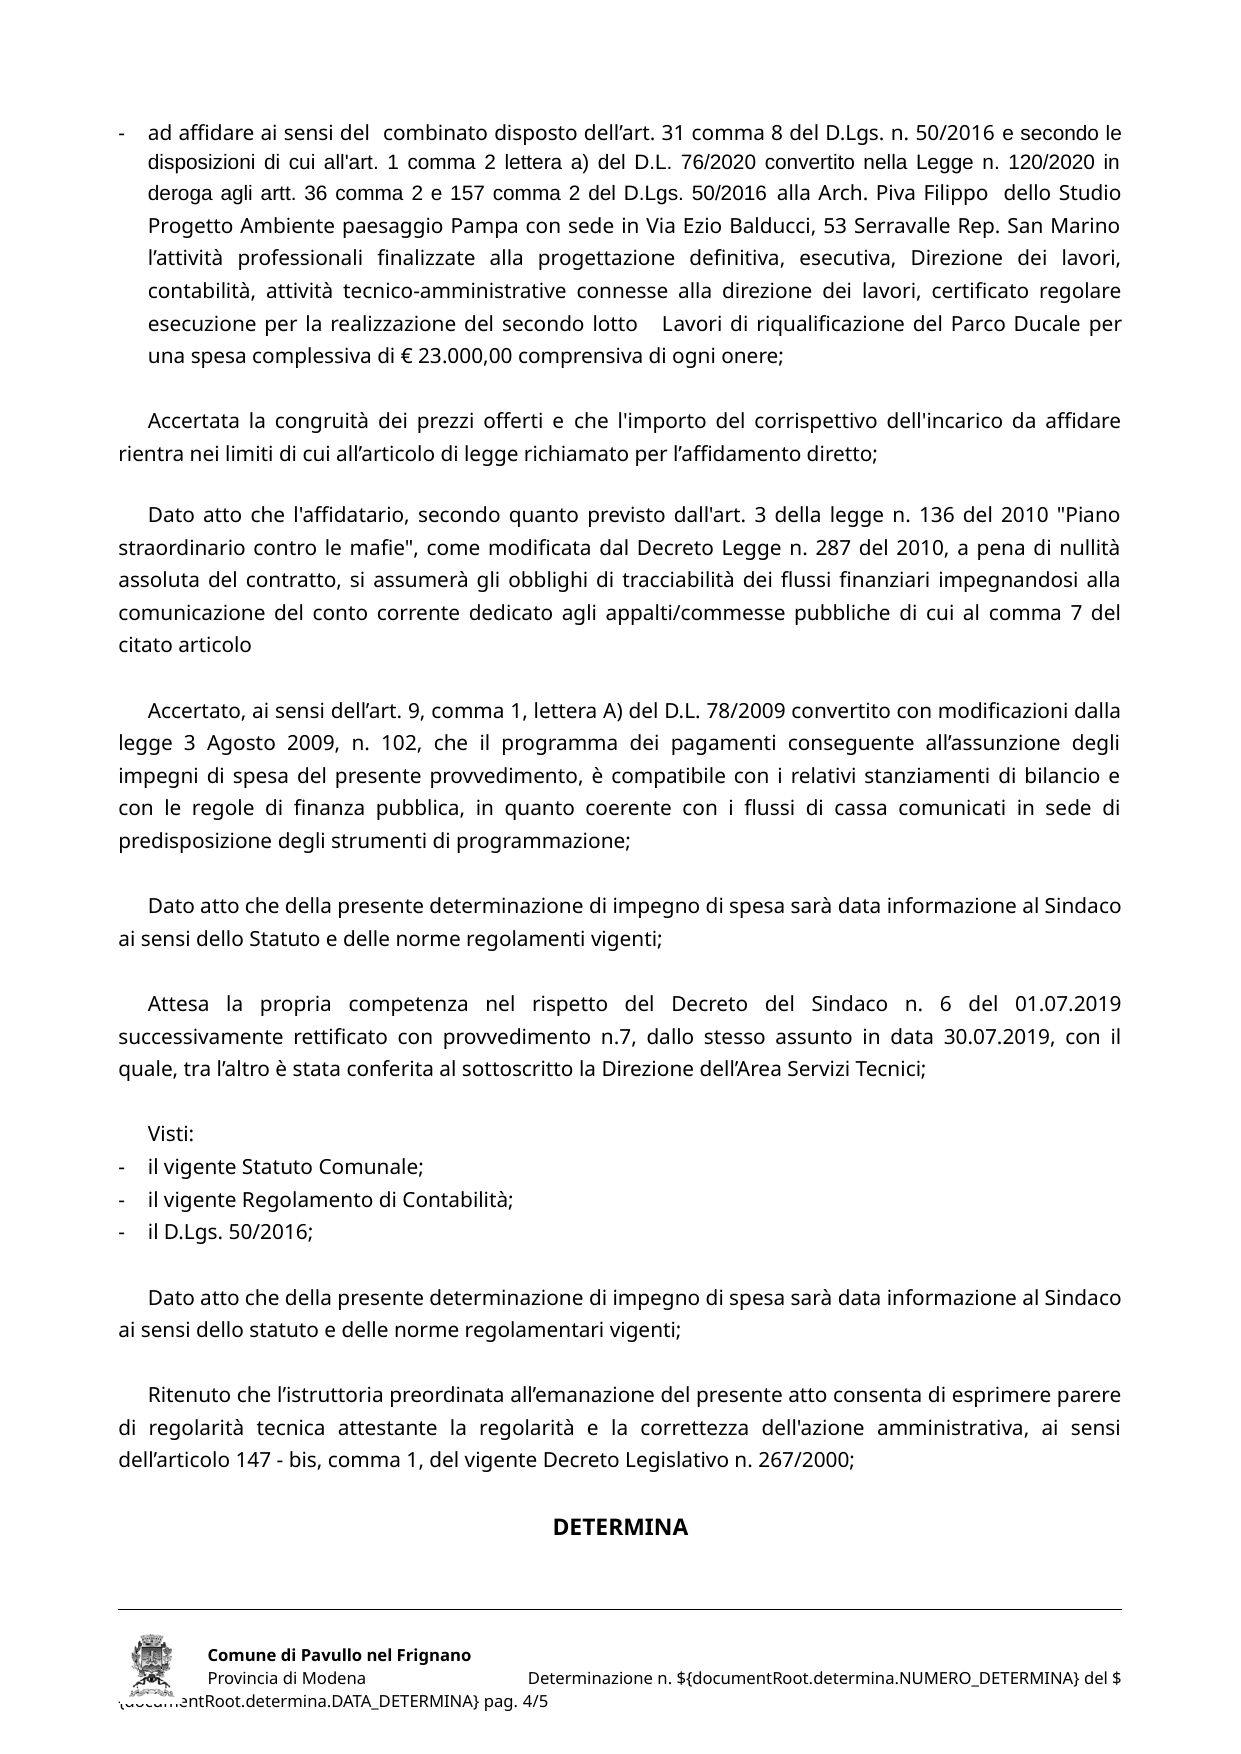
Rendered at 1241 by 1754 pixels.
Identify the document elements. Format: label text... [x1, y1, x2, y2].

list ad affidare ai sensi del combinato disposto dell’art. 31 comma 8 del D.Lgs. n. 50/2016 e secondo le disposizioni di cui all'art. 1 comma 2 lettera a) del D.L. 76/2020 convertito nella Legge n. 120/2020 in deroga agli artt. 36 comma 2 e 157 comma 2 del D.Lgs. 50/2016 alla Arch. Piva Filippo dello Studio Progetto Ambiente paesaggio Pampa con sede in Via Ezio Balducci, 53 Serravalle Rep. San Marino l’attività professionali finalizzate alla progettazione definitiva, esecutiva, Direzione dei lavori, contabilità, attività tecnico-amministrative connesse alla direzione dei lavori, certificato regolare esecuzione per la realizzazione del secondo lotto Lavori di riqualificazione del Parco Ducale per una spesa complessiva di € 23.000,00 comprensiva di ogni onere; [118, 118, 1122, 370]
list il vigente Regolamento di Contabilità; [118, 1185, 1122, 1213]
list il D.Lgs. 50/2016; [118, 1217, 1122, 1246]
text Ritenuto che l’istruttoria preordinata all’emanazione del presente atto consenta di esprimere parere di regolarità tecnica attestante la regolarità e la correttezza dell'azione amministrativa, ai sensi dell’articolo 147 - bis, comma 1, del vigente Decreto Legislativo n. 267/2000; [118, 1380, 1122, 1474]
text Attesa la propria competenza nel rispetto del Decreto del Sindaco n. 6 del 01.07.2019 successivamente rettificato con provvedimento n.7, dallo stesso assunto in data 30.07.2019, con il quale, tra l’altro è stata conferita al sottoscritto la Direzione dell’Area Servizi Tecnici; [118, 989, 1122, 1083]
list il vigente Statuto Comunale; [118, 1152, 1122, 1181]
text Accertato, ai sensi dell’art. 9, comma 1, lettera A) del D.L. 78/2009 convertito con modificazioni dalla legge 3 Agosto 2009, n. 102, che il programma dei pagamenti conseguente all’assunzione degli impegni di spesa del presente provvedimento, è compatibile con i relativi stanziamenti di bilancio e con le regole di finanza pubblica, in quanto coerente con i flussi di cassa comunicati in sede di predisposizione degli strumenti di programmazione; [118, 696, 1122, 854]
text Dato atto che l'affidatario, secondo quanto previsto dall'art. 3 della legge n. 136 del 2010 "Piano straordinario contro le mafie", come modificata dal Decreto Legge n. 287 del 2010, a pena di nullità assoluta del contratto, si assumerà gli obblighi di tracciabilità dei flussi finanziari impegnandosi alla comunicazione del conto corrente dedicato agli appalti/commesse pubbliche di cui al comma 7 del citato articolo [118, 500, 1122, 659]
text Dato atto che della presente determinazione di impegno di spesa sarà data informazione al Sindaco ai sensi dello Statuto e delle norme regolamenti vigenti; [118, 891, 1122, 952]
text Accertata la congruità dei prezzi offerti e che l'importo del corrispettivo dell'incarico da affidare rientra nei limiti di cui all’articolo di legge richiamato per l’affidamento diretto; [118, 406, 1122, 467]
text DETERMINA [118, 1511, 1122, 1542]
text Dato atto che della presente determinazione di impegno di spesa sarà data informazione al Sindaco ai sensi dello statuto e delle norme regolamentari vigenti; [118, 1283, 1122, 1344]
picture [120, 1631, 183, 1704]
text Visti: [118, 1119, 1122, 1148]
